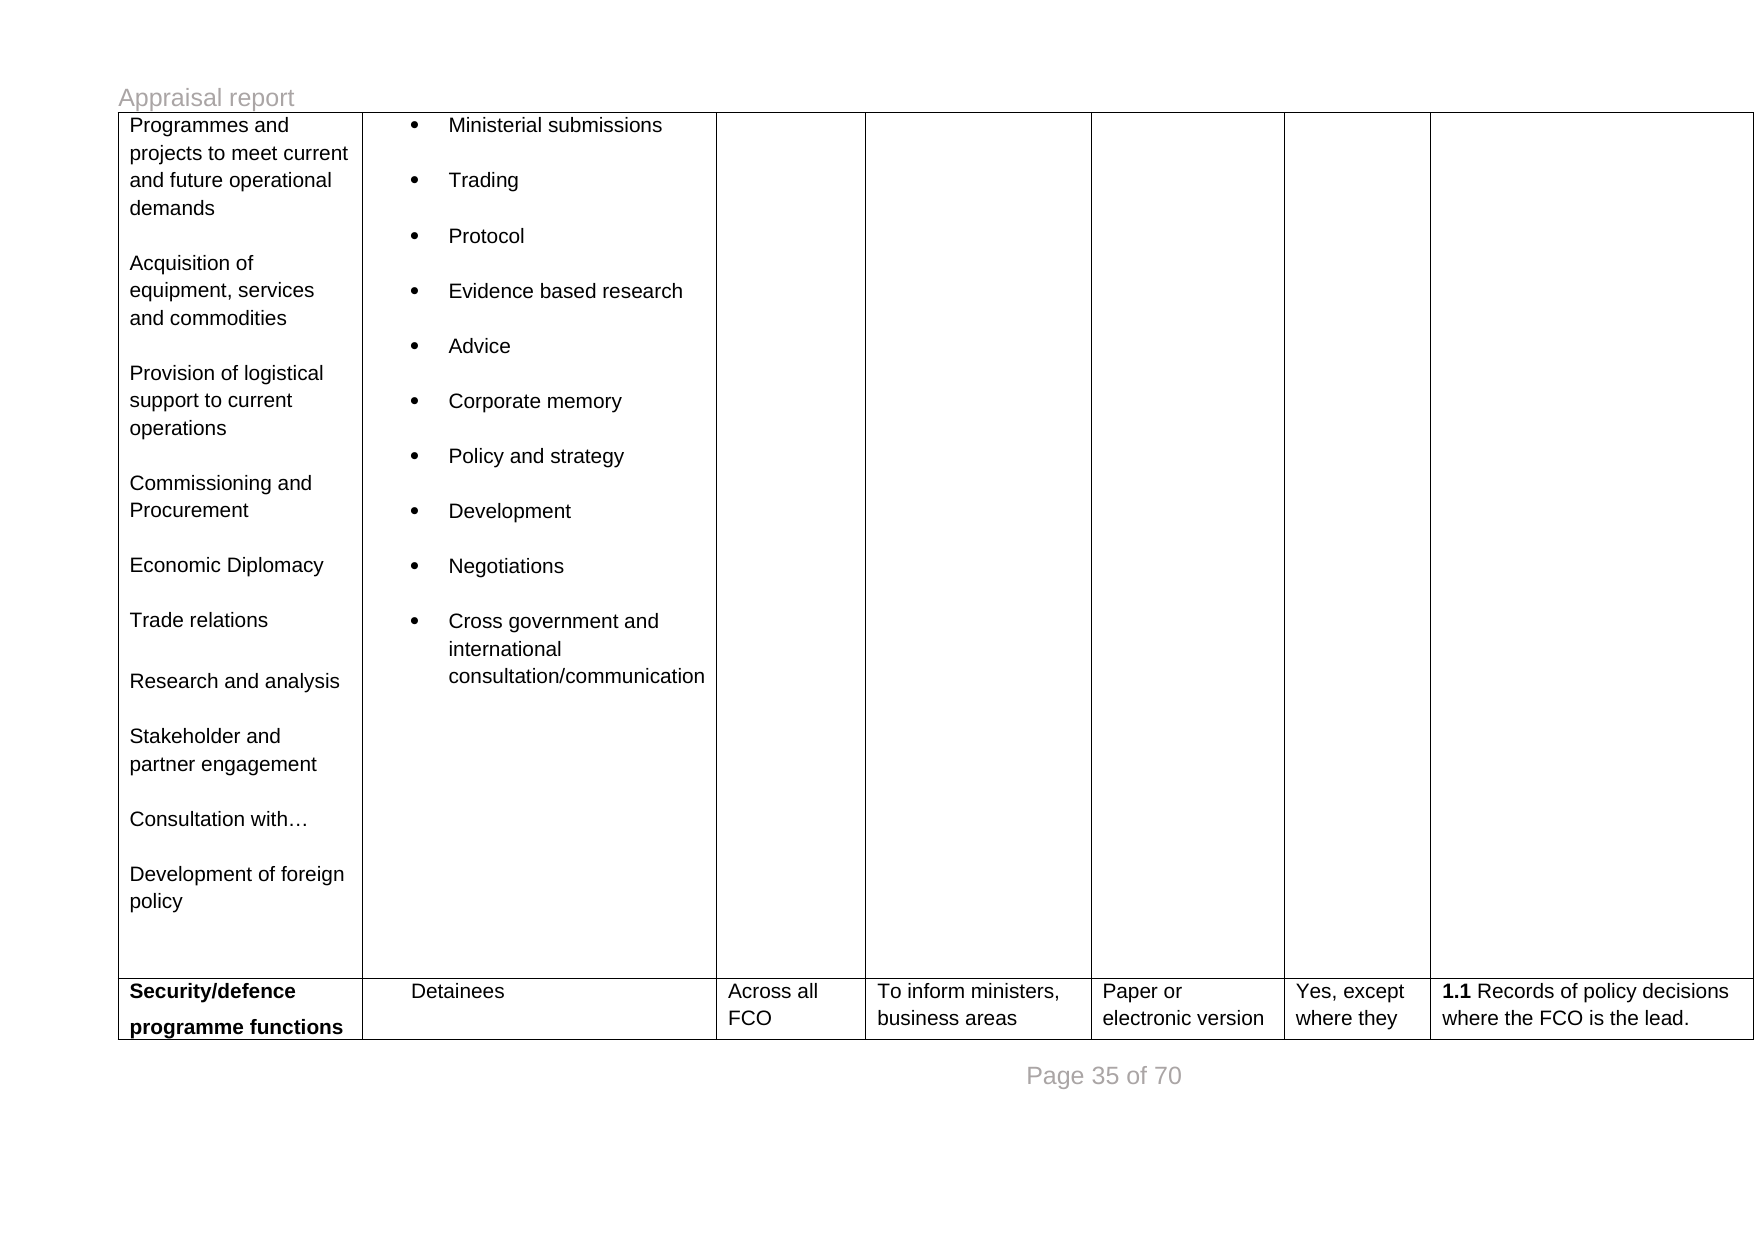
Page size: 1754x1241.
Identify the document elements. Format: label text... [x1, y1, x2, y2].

table_cell Across all FCO [717, 979, 865, 1038]
table_cell Programmes and projects to meet current and future operational demands Acquisition of equipment, services and commodities Provision of logistical support to current operations Commissioning and Procurement Economic Diplomacy Trade relations Research and analysis Stakeholder and partner engagement Consultation with… Development of foreign policy [119, 113, 362, 978]
table_cell Paper or electronic version [1092, 979, 1284, 1038]
table_cell [717, 113, 865, 978]
table_cell [866, 113, 1091, 978]
table_cell Yes, except where they [1285, 979, 1430, 1038]
table_cell To inform ministers, business areas [866, 979, 1091, 1038]
table_cell Ministerial submissions Trading Protocol Evidence based research Advice Corporate memory Policy and strategy Development Negotiations Cross government and international consultation/communication [363, 113, 716, 978]
table_cell [1092, 113, 1284, 978]
table_cell Security/defence programme functions [119, 979, 362, 1038]
table_cell [1431, 113, 1753, 978]
table_cell 1.1 Records of policy decisions where the FCO is the lead. [1431, 979, 1753, 1038]
table_cell Detainees [363, 979, 716, 1038]
table_cell [1285, 113, 1430, 978]
